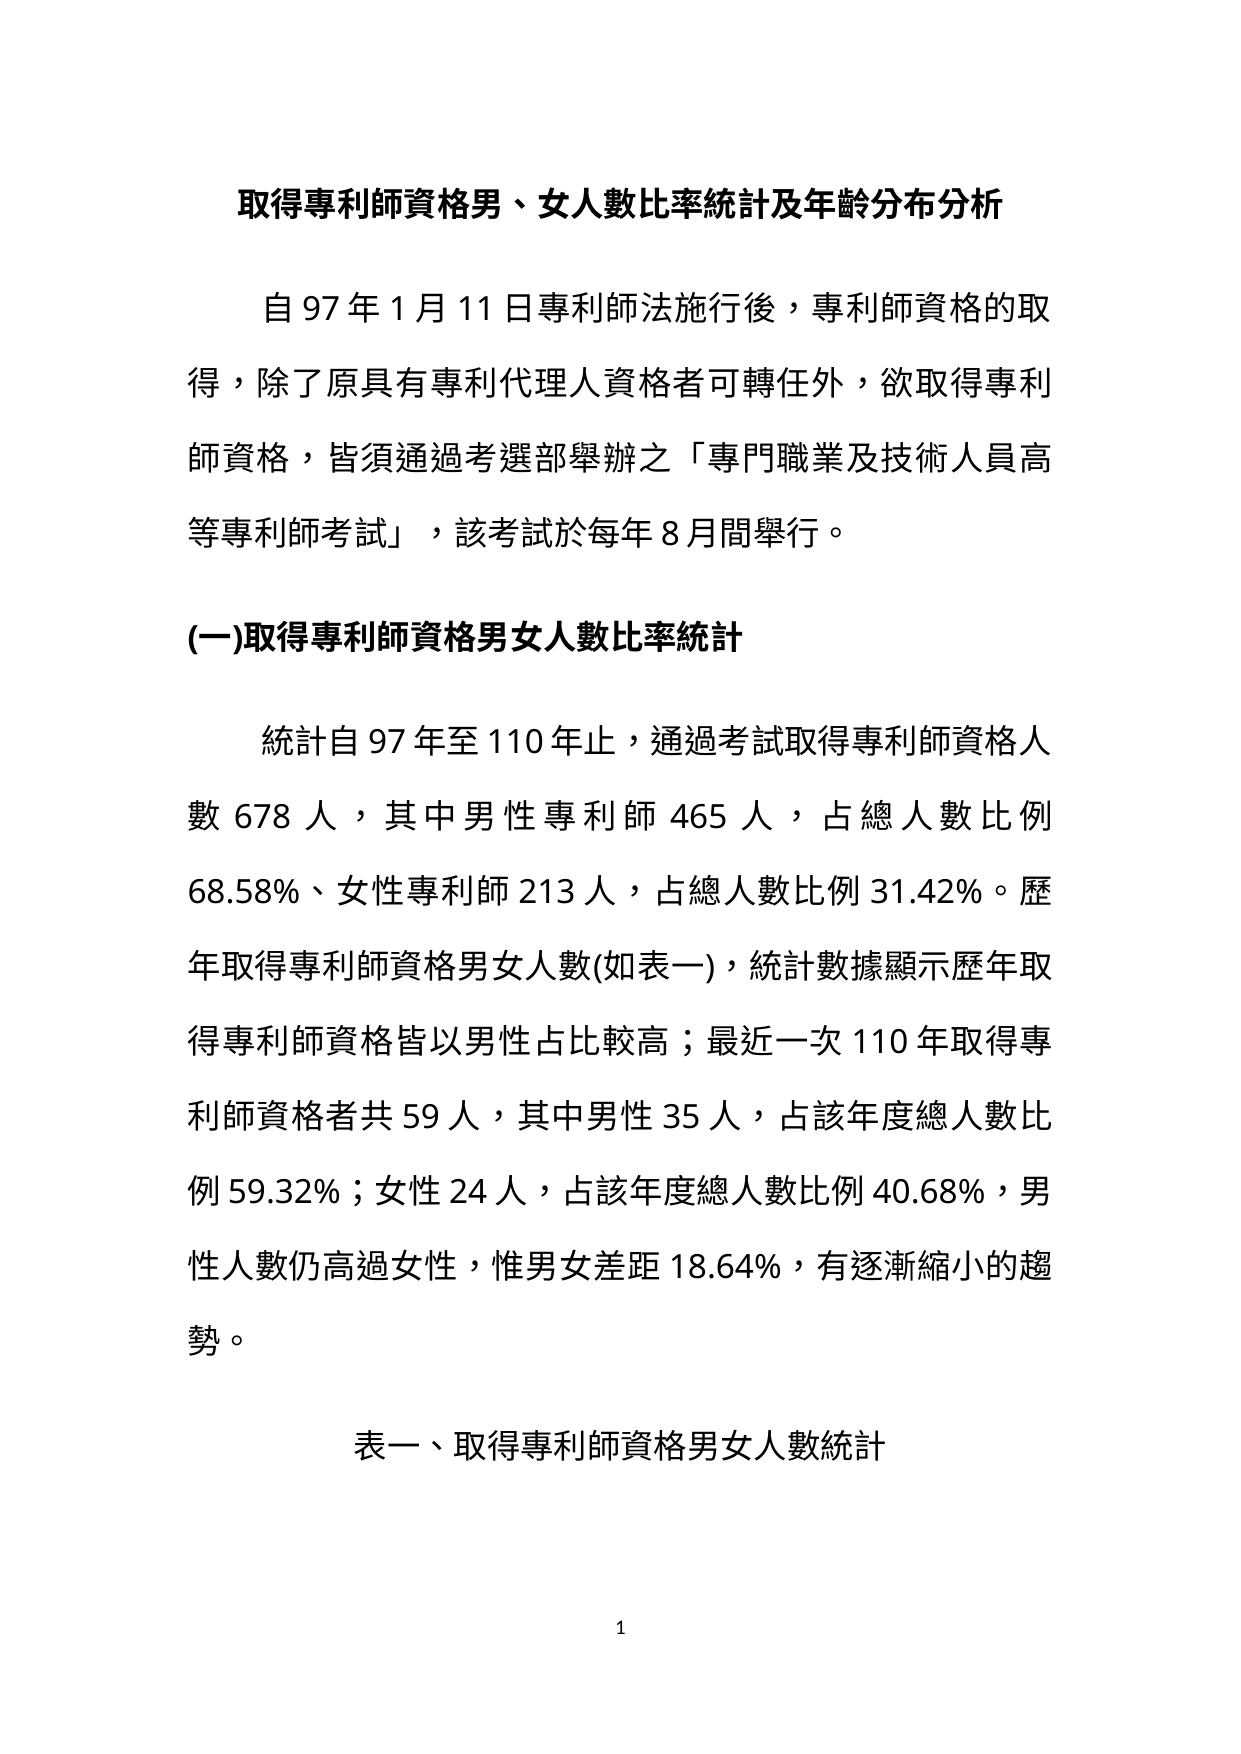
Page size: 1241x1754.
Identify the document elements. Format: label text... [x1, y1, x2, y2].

text 自97年1月11日專利師法施行後，專利師資格的取得，除了原具有專利代理人資格者可轉任外，欲取得專利師資格，皆須通過考選部舉辦之「專門職業及技術人員高等專利師考試」，該考試於每年8月間舉行。 [187, 269, 1053, 569]
text 統計自97年至110年止，通過考試取得專利師資格人數678人，其中男性專利師465人，占總人數比例68.58%、女性專利師213人，占總人數比例31.42%。歷年取得專利師資格男女人數(如表一)，統計數據顯示歷年取得專利師資格皆以男性占比較高；最近一次110年取得專利師資格者共59人，其中男性35人，占該年度總人數比例59.32%；女性24人，占該年度總人數比例40.68%，男性人數仍高過女性，惟男女差距18.64%，有逐漸縮小的趨勢。 [187, 702, 1053, 1377]
text 取得專利師資格男、女人數比率統計及年齡分布分析 [187, 164, 1053, 239]
text 表一、取得專利師資格男女人數統計 [187, 1406, 1053, 1481]
text (一)取得專利師資格男女人數比率統計 [187, 598, 1053, 673]
